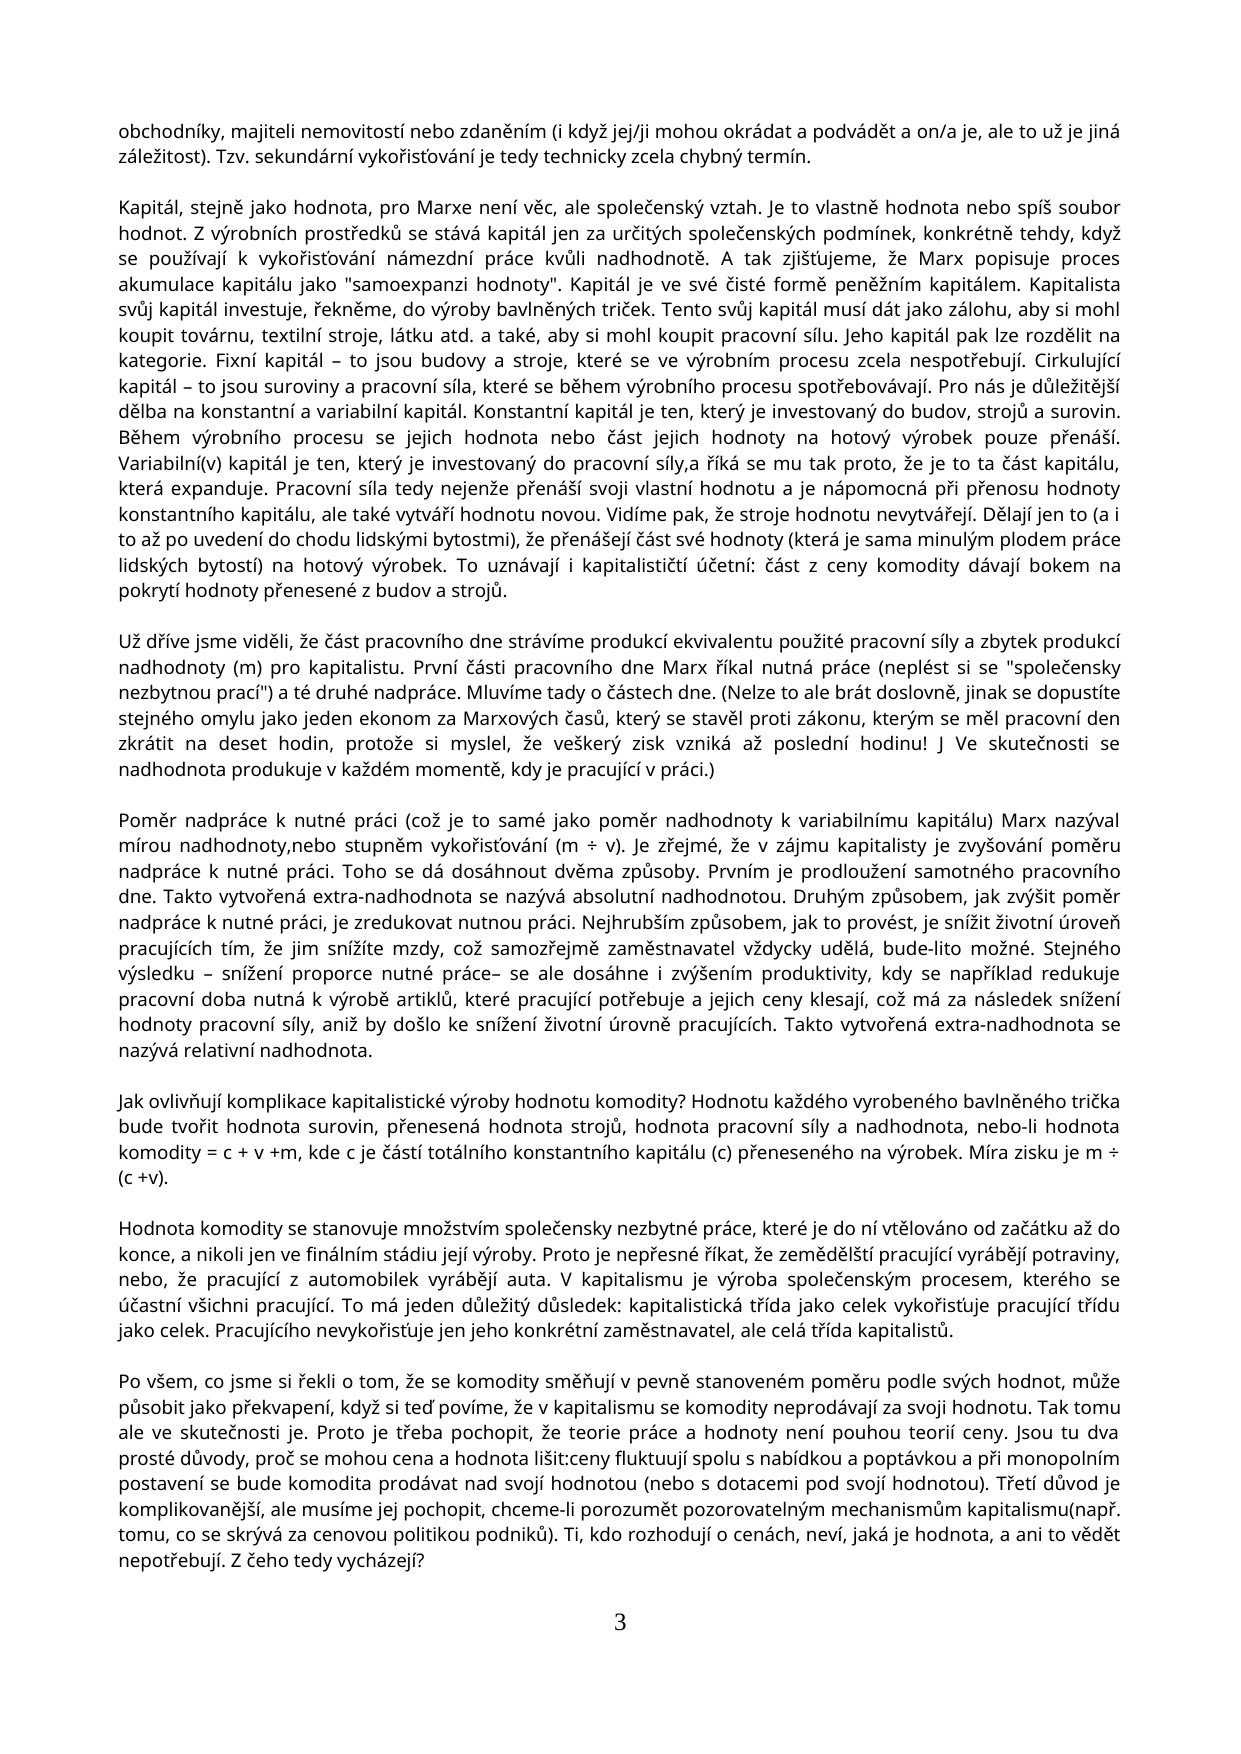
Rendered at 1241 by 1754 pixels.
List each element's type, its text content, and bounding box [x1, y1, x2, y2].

text Už dříve jsme viděli, že část pracovního dne strávíme produkcí ekvivalentu použité pracovní síly a zbytek produkcí nadhodnoty (m) pro kapitalistu. První části pracovního dne Marx říkal nutná práce (neplést si se "společensky nezbytnou prací") a té druhé nadpráce. Mluvíme tady o částech dne. (Nelze to ale brát doslovně, jinak se dopustíte stejného omylu jako jeden ekonom za Marxových časů, který se stavěl proti zákonu, kterým se měl pracovní den zkrátit na deset hodin, protože si myslel, že veškerý zisk vzniká až poslední hodinu! J Ve skutečnosti se nadhodnota produkuje v každém momentě, kdy je pracující v práci.) [118, 628, 1122, 782]
text Hodnota komodity se stanovuje množstvím společensky nezbytné práce, které je do ní vtělováno od začátku až do konce, a nikoli jen ve finálním stádiu její výroby. Proto je nepřesné říkat, že zemědělští pracující vyrábějí potraviny, nebo, že pracující z automobilek vyrábějí auta. V kapitalismu je výroba společenským procesem, kterého se účastní všichni pracující. To má jeden důležitý důsledek: kapitalistická třída jako celek vykořisťuje pracující třídu jako celek. Pracujícího nevykořisťuje jen jeho konkrétní zaměstnavatel, ale celá třída kapitalistů. [118, 1216, 1122, 1343]
text Po všem, co jsme si řekli o tom, že se komodity směňují v pevně stanoveném poměru podle svých hodnot, může působit jako překvapení, když si teď povíme, že v kapitalismu se komodity neprodávají za svoji hodnotu. Tak tomu ale ve skutečnosti je. Proto je třeba pochopit, že teorie práce a hodnoty není pouhou teorií ceny. Jsou tu dva prosté důvody, proč se mohou cena a hodnota lišit:ceny fluktuují spolu s nabídkou a poptávkou a při monopolním postavení se bude komodita prodávat nad svojí hodnotou (nebo s dotacemi pod svojí hodnotou). Třetí důvod je komplikovanější, ale musíme jej pochopit, chceme-li porozumět pozorovatelným mechanismům kapitalismu(např. tomu, co se skrývá za cenovou politikou podniků). Ti, kdo rozhodují o cenách, neví, jaká je hodnota, a ani to vědět nepotřebují. Z čeho tedy vycházejí? [118, 1369, 1122, 1573]
text Poměr nadpráce k nutné práci (což je to samé jako poměr nadhodnoty k variabilnímu kapitálu) Marx nazýval mírou nadhodnoty,nebo stupněm vykořisťování (m ÷ v). Je zřejmé, že v zájmu kapitalisty je zvyšování poměru nadpráce k nutné práci. Toho se dá dosáhnout dvěma způsoby. Prvním je prodloužení samotného pracovního dne. Takto vytvořená extra-nadhodnota se nazývá absolutní nadhodnotou. Druhým způsobem, jak zvýšit poměr nadpráce k nutné práci, je zredukovat nutnou práci. Nejhrubším způsobem, jak to provést, je snížit životní úroveň pracujících tím, že jim snížíte mzdy, což samozřejmě zaměstnavatel vždycky udělá, bude-lito možné. Stejného výsledku – snížení proporce nutné práce– se ale dosáhne i zvýšením produktivity, kdy se například redukuje pracovní doba nutná k výrobě artiklů, které pracující potřebuje a jejich ceny klesají, což má za následek snížení hodnoty pracovní síly, aniž by došlo ke snížení životní úrovně pracujících. Takto vytvořená extra-nadhodnota se nazývá relativní nadhodnota. [118, 807, 1122, 1062]
text obchodníky, majiteli nemovitostí nebo zdaněním (i když jej/ji mohou okrádat a podvádět a on/a je, ale to už je jiná záležitost). Tzv. sekundární vykořisťování je tedy technicky zcela chybný termín. [118, 118, 1122, 169]
text Kapitál, stejně jako hodnota, pro Marxe není věc, ale společenský vztah. Je to vlastně hodnota nebo spíš soubor hodnot. Z výrobních prostředků se stává kapitál jen za určitých společenských podmínek, konkrétně tehdy, když se používají k vykořisťování námezdní práce kvůli nadhodnotě. A tak zjišťujeme, že Marx popisuje proces akumulace kapitálu jako "samoexpanzi hodnoty". Kapitál je ve své čisté formě peněžním kapitálem. Kapitalista svůj kapitál investuje, řekněme, do výroby bavlněných triček. Tento svůj kapitál musí dát jako zálohu, aby si mohl koupit továrnu, textilní stroje, látku atd. a také, aby si mohl koupit pracovní sílu. Jeho kapitál pak lze rozdělit na kategorie. Fixní kapitál – to jsou budovy a stroje, které se ve výrobním procesu zcela nespotřebují. Cirkulující kapitál – to jsou suroviny a pracovní síla, které se během výrobního procesu spotřebovávají. Pro nás je důležitější dělba na konstantní a variabilní kapitál. Konstantní kapitál je ten, který je investovaný do budov, strojů a surovin. Během výrobního procesu se jejich hodnota nebo část jejich hodnoty na hotový výrobek pouze přenáší. Variabilní(v) kapitál je ten, který je investovaný do pracovní síly,a říká se mu tak proto, že je to ta část kapitálu, která expanduje. Pracovní síla tedy nejenže přenáší svoji vlastní hodnotu a je nápomocná při přenosu hodnoty konstantního kapitálu, ale také vytváří hodnotu novou. Vidíme pak, že stroje hodnotu nevytvářejí. Dělají jen to (a i to až po uvedení do chodu lidskými bytostmi), že přenášejí část své hodnoty (která je sama minulým plodem práce lidských bytostí) na hotový výrobek. To uznávají i kapitalističtí účetní: část z ceny komodity dávají bokem na pokrytí hodnoty přenesené z budov a strojů. [118, 195, 1122, 603]
text Jak ovlivňují komplikace kapitalistické výroby hodnotu komodity? Hodnotu každého vyrobeného bavlněného trička bude tvořit hodnota surovin, přenesená hodnota strojů, hodnota pracovní síly a nadhodnota, nebo-li hodnota komodity = c + v +m, kde c je částí totálního konstantního kapitálu (c) přeneseného na výrobek. Míra zisku je m ÷ (c +v). [118, 1088, 1122, 1190]
